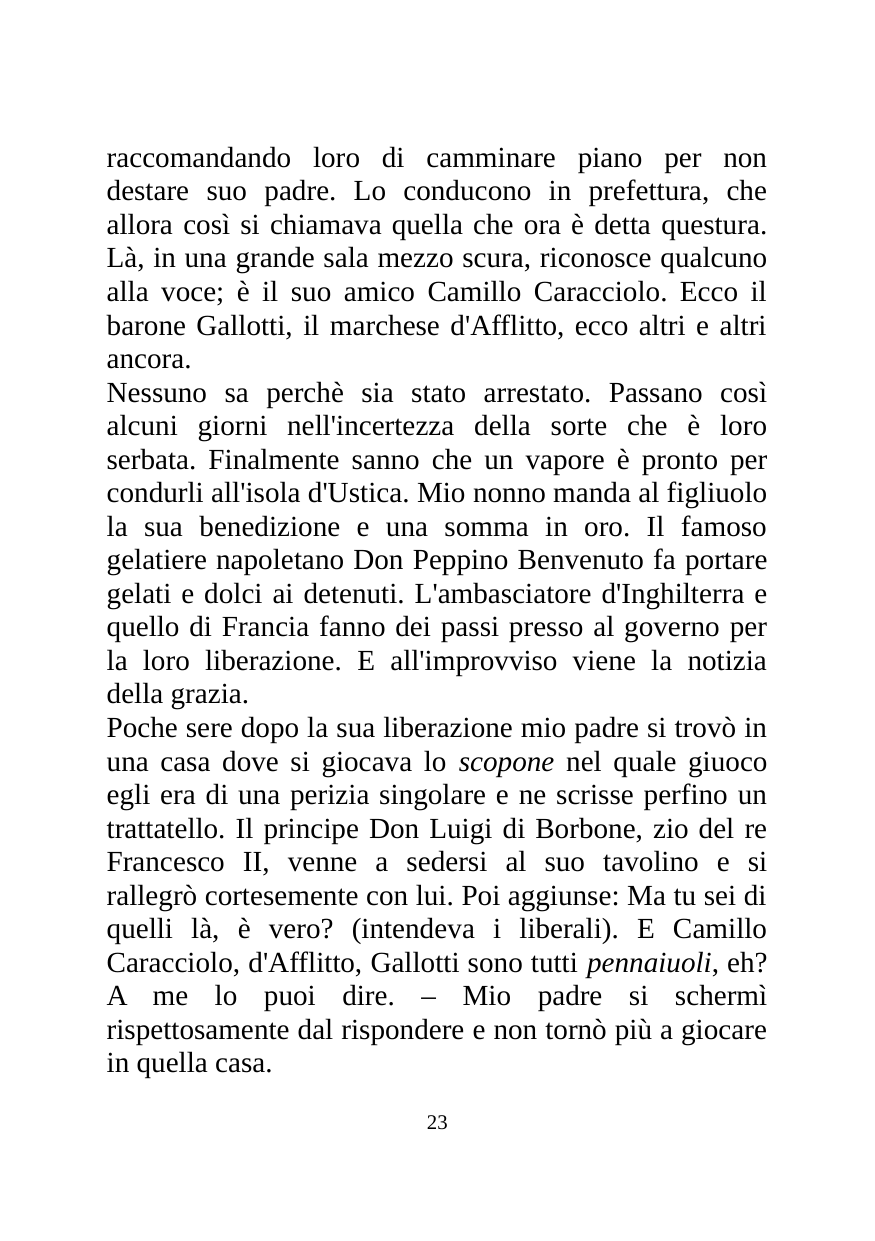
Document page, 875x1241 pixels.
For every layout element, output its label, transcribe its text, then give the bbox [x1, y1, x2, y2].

text Poche sere dopo la sua liberazione mio padre si trovò in una casa dove si giocava lo scopone nel quale giuoco egli era di una perizia singolare e ne scrisse perfino un trattatello. Il principe Don Luigi di Borbone, zio del re Francesco II, venne a sedersi al suo tavolino e si rallegrò cortesemente con lui. Poi aggiunse: Ma tu sei di quelli là, è vero? (intendeva i liberali). E Camillo Caracciolo, d'Afflitto, Gallotti sono tutti pennaiuoli, eh? A me lo puoi dire. – Mio padre si schermì rispettosamente dal rispondere e non tornò più a giocare in quella casa. [106, 710, 768, 1079]
text raccomandando loro di camminare piano per non destare suo padre. Lo conducono in prefettura, che allora così si chiamava quella che ora è detta questura. Là, in una grande sala mezzo scura, riconosce qualcuno alla voce; è il suo amico Camillo Caracciolo. Ecco il barone Gallotti, il marchese d'Afflitto, ecco altri e altri ancora. [106, 140, 768, 375]
text Nessuno sa perchè sia stato arrestato. Passano così alcuni giorni nell'incertezza della sorte che è loro serbata. Finalmente sanno che un vapore è pronto per condurli all'isola d'Ustica. Mio nonno manda al figliuolo la sua benedizione e una somma in oro. Il famoso gelatiere napoletano Don Peppino Benvenuto fa portare gelati e dolci ai detenuti. L'ambasciatore d'Inghilterra e quello di Francia fanno dei passi presso al governo per la loro liberazione. E all'improvviso viene la notizia della grazia. [106, 375, 768, 710]
